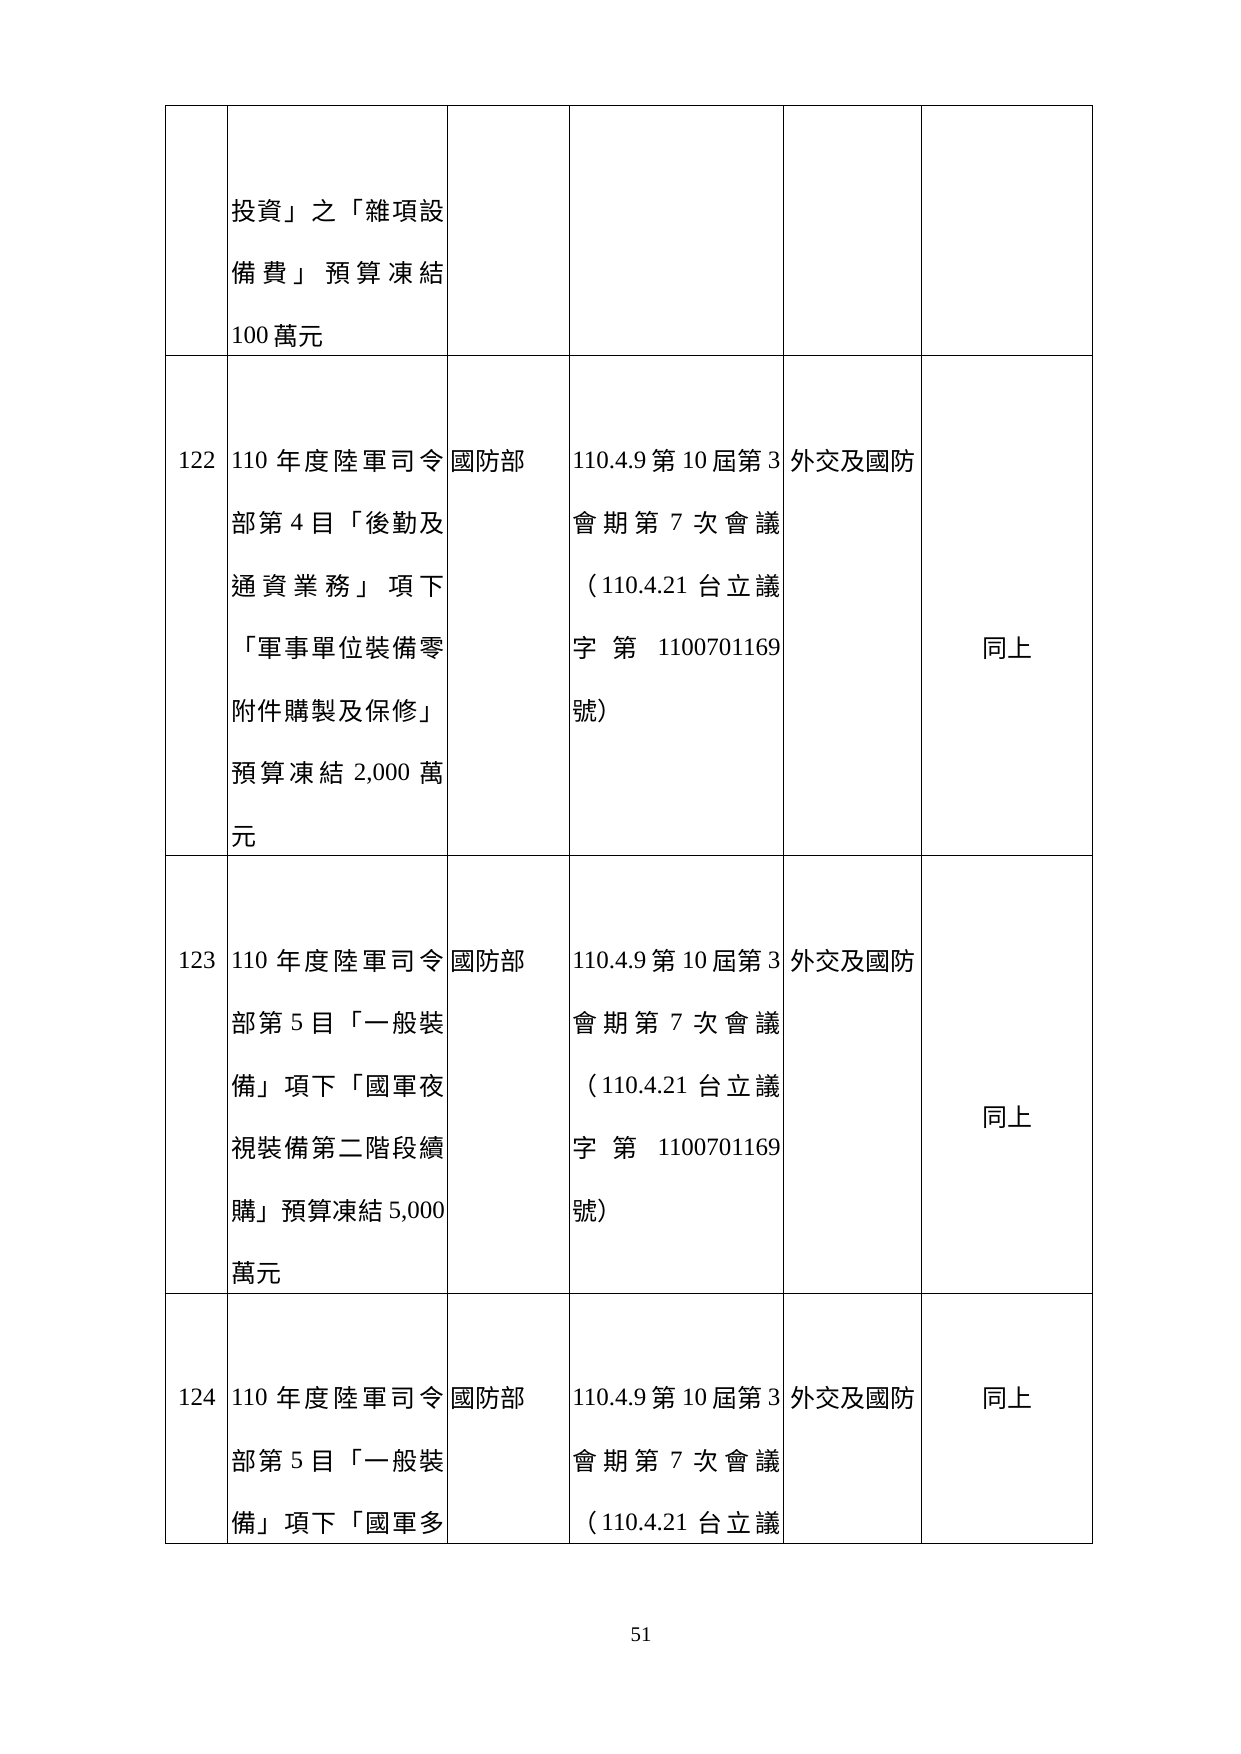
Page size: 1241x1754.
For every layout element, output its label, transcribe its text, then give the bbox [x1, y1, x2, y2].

table_cell [166, 1294, 227, 1543]
table_cell 110年度陸軍司令部第4目「後勤及通資業務」項下「軍事單位裝備零附件購製及保修」預算凍結2,000萬元 [228, 356, 447, 855]
table_cell 國防部 [448, 1294, 569, 1543]
table_cell 110.4.9第10屆第3會期第7次會議（110.4.21台立議字第1100701169號） [570, 856, 783, 1293]
table_cell 同上 [922, 1294, 1092, 1543]
table_cell 110.4.9第10屆第3會期第7次會議（110.4.21台立議字第1100701169號） [570, 356, 783, 855]
table_cell 外交及國防 [784, 856, 921, 1293]
table_cell 同上 [922, 856, 1092, 1293]
table_cell 國防部 [448, 856, 569, 1293]
table_cell [570, 106, 783, 355]
table_cell 110年度陸軍司令部第5目「一般裝備」項下「國軍夜視裝備第二階段續購」預算凍結5,000萬元 [228, 856, 447, 1293]
table_cell 外交及國防 [784, 356, 921, 855]
table_cell 國防部 [448, 356, 569, 855]
table_cell [448, 106, 569, 355]
table_cell 投資」之「雜項設備費」預算凍結100萬元 [228, 106, 447, 355]
table_cell [166, 856, 227, 1293]
table_cell [166, 106, 227, 355]
table_cell 110年度陸軍司令部第5目「一般裝備」項下「國軍多 [228, 1294, 447, 1543]
table_cell 同上 [922, 356, 1092, 855]
table_cell [922, 106, 1092, 355]
table_cell 外交及國防 [784, 1294, 921, 1543]
table_cell [166, 356, 227, 855]
table_cell [784, 106, 921, 355]
table_cell 110.4.9第10屆第3會期第7次會議（110.4.21台立議 [570, 1294, 783, 1543]
